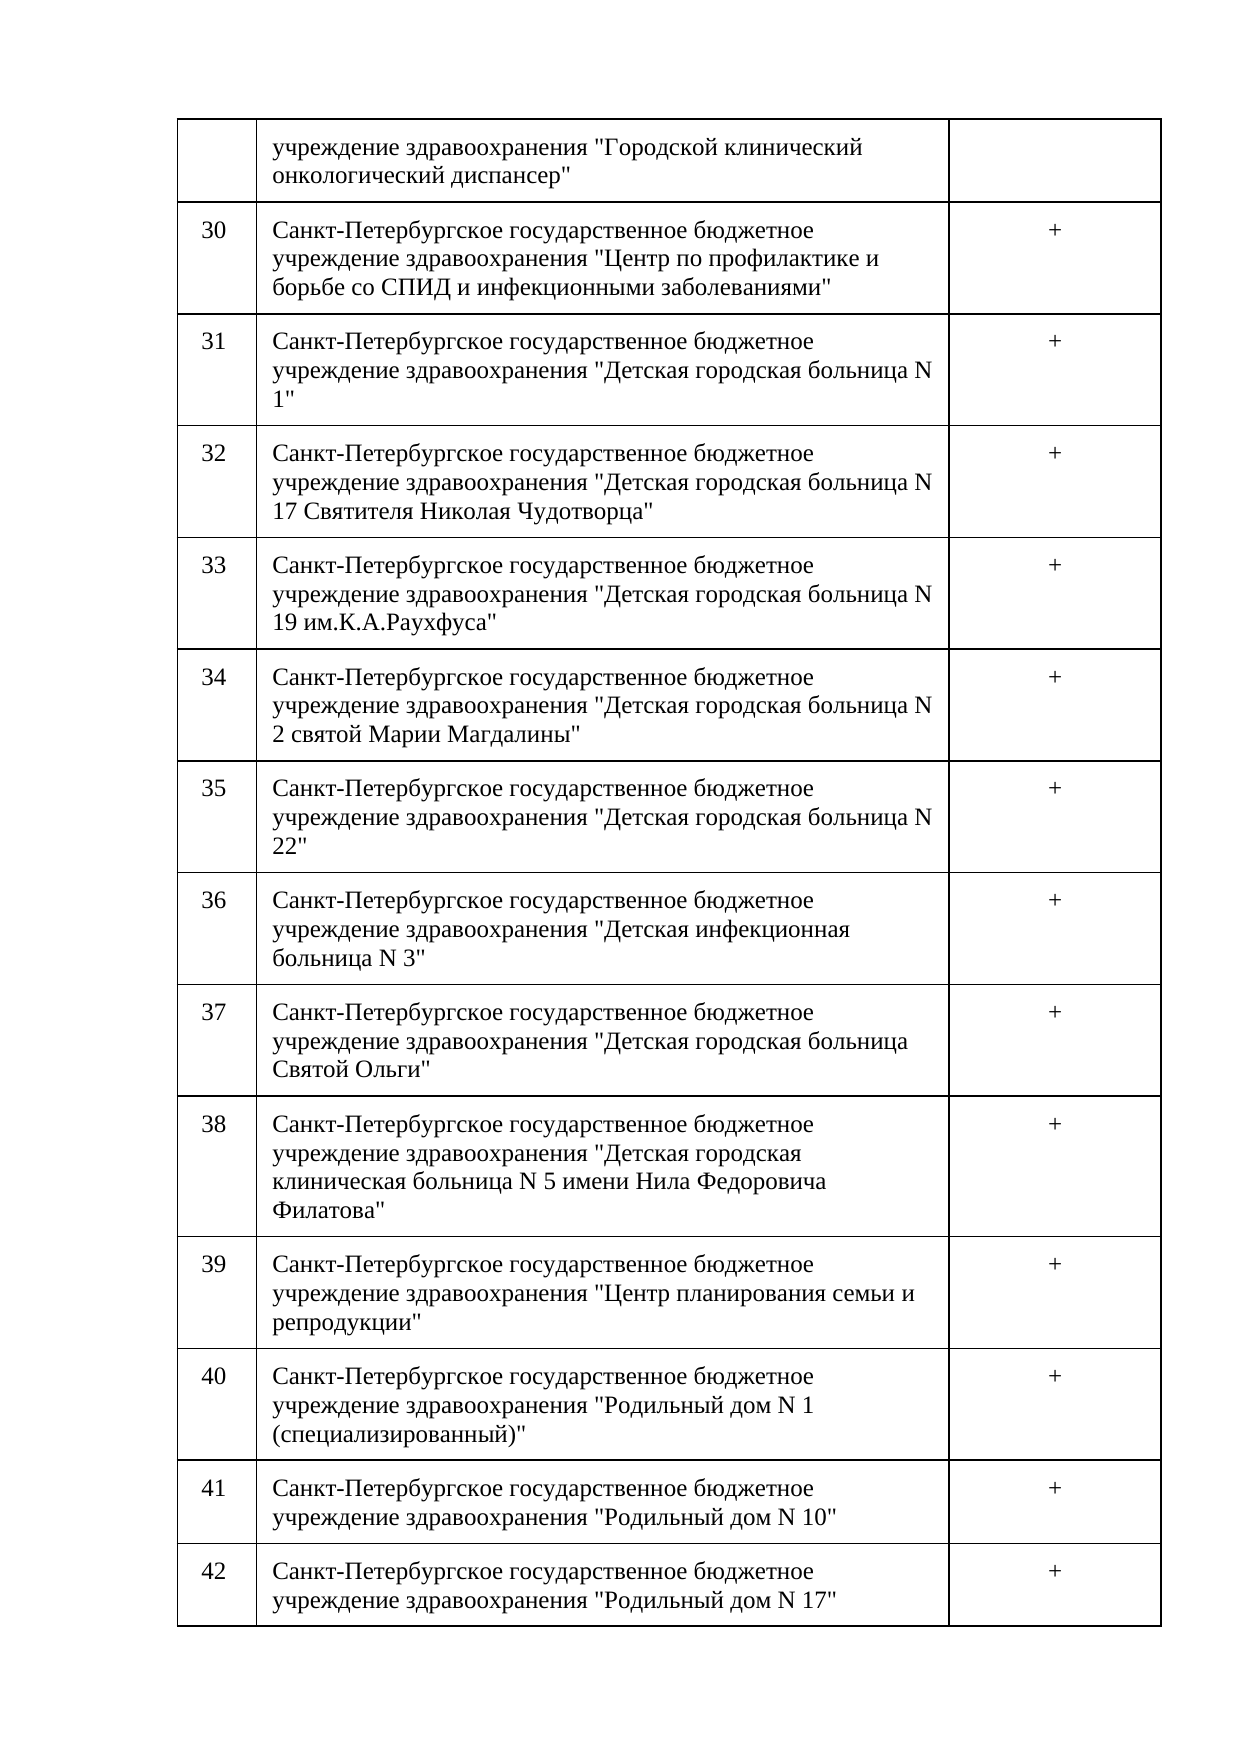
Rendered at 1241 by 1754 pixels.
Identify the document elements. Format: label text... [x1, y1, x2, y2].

table_cell + [950, 315, 1160, 425]
table_cell 40 [178, 1349, 256, 1459]
table_cell Санкт-Петербургское государственное бюджетное учреждение здравоохранения "Детская городская больница Святой Ольги" [257, 985, 948, 1095]
table_cell + [950, 985, 1160, 1095]
table_cell 31 [178, 315, 256, 425]
table_cell Санкт-Петербургское государственное бюджетное учреждение здравоохранения "Родильный дом N 10" [257, 1461, 948, 1542]
table_cell + [950, 538, 1160, 648]
table_cell + [950, 426, 1160, 536]
table_cell 39 [178, 1237, 256, 1348]
table_cell [178, 120, 256, 201]
table_cell Санкт-Петербургское государственное бюджетное учреждение здравоохранения "Детская городская больница N 22" [257, 762, 948, 872]
table_cell учреждение здравоохранения "Городской клинический онкологический диспансер" [257, 120, 948, 201]
table_cell + [950, 873, 1160, 983]
table_cell + [950, 1097, 1160, 1236]
table_cell 37 [178, 985, 256, 1095]
table_cell 38 [178, 1097, 256, 1236]
table_cell + [950, 203, 1160, 313]
table_cell + [950, 650, 1160, 760]
table_cell 32 [178, 426, 256, 536]
table_cell 36 [178, 873, 256, 983]
table_cell [950, 120, 1160, 201]
table_cell Санкт-Петербургское государственное бюджетное учреждение здравоохранения "Детская городская больница N 19 им.К.А.Раухфуса" [257, 538, 948, 648]
table_cell + [950, 1544, 1160, 1625]
table_cell Санкт-Петербургское государственное бюджетное учреждение здравоохранения "Детская городская клиническая больница N 5 имени Нила Федоровича Филатова" [257, 1097, 948, 1236]
table_cell Санкт-Петербургское государственное бюджетное учреждение здравоохранения "Детская городская больница N 17 Святителя Николая Чудотворца" [257, 426, 948, 536]
table_cell + [950, 1461, 1160, 1542]
table_cell Санкт-Петербургское государственное бюджетное учреждение здравоохранения "Центр по профилактике и борьбе со СПИД и инфекционными заболеваниями" [257, 203, 948, 313]
table_cell Санкт-Петербургское государственное бюджетное учреждение здравоохранения "Детская городская больница N 2 святой Марии Магдалины" [257, 650, 948, 760]
table_cell 33 [178, 538, 256, 648]
table_cell Санкт-Петербургское государственное бюджетное учреждение здравоохранения "Родильный дом N 1 (специализированный)" [257, 1349, 948, 1459]
table_cell Санкт-Петербургское государственное бюджетное учреждение здравоохранения "Центр планирования семьи и репродукции" [257, 1237, 948, 1348]
table_cell Санкт-Петербургское государственное бюджетное учреждение здравоохранения "Детская инфекционная больница N 3" [257, 873, 948, 983]
table_cell + [950, 762, 1160, 872]
table_cell 35 [178, 762, 256, 872]
table_cell 41 [178, 1461, 256, 1542]
table_cell + [950, 1237, 1160, 1348]
table_cell + [950, 1349, 1160, 1459]
table_cell 34 [178, 650, 256, 760]
table_cell Санкт-Петербургское государственное бюджетное учреждение здравоохранения "Родильный дом N 17" [257, 1544, 948, 1625]
table_cell Санкт-Петербургское государственное бюджетное учреждение здравоохранения "Детская городская больница N 1" [257, 315, 948, 425]
table_cell 42 [178, 1544, 256, 1625]
table_cell 30 [178, 203, 256, 313]
